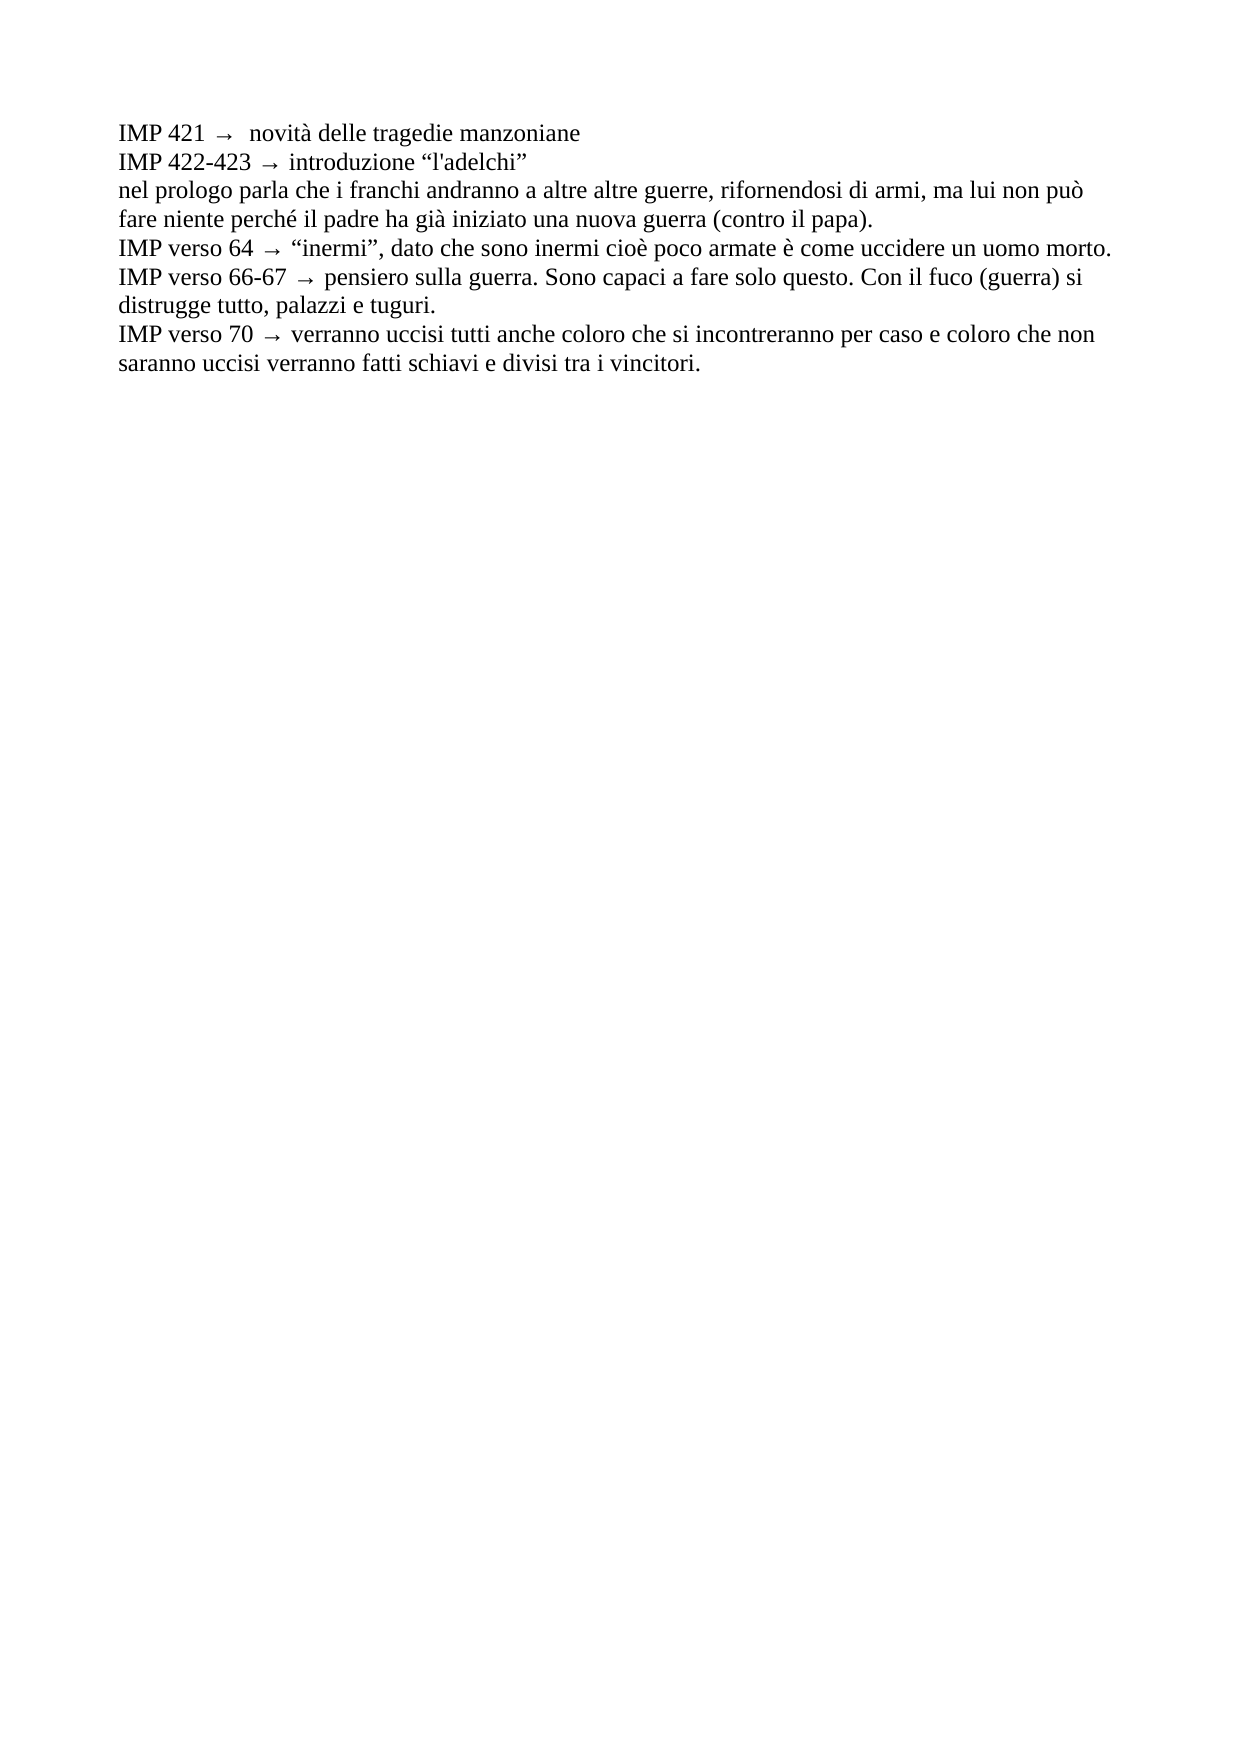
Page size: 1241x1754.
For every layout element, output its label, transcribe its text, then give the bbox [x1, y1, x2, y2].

text IMP verso 64 → “inermi”, dato che sono inermi cioè poco armate è come uccidere un uomo morto. [118, 233, 1122, 262]
text IMP verso 70 → verranno uccisi tutti anche coloro che si incontreranno per caso e coloro che non saranno uccisi verranno fatti schiavi e divisi tra i vincitori. [118, 319, 1122, 377]
text IMP 421 → novità delle tragedie manzoniane [118, 118, 1122, 147]
text IMP verso 66-67 → pensiero sulla guerra. Sono capaci a fare solo questo. Con il fuco (guerra) si distrugge tutto, palazzi e tuguri. [118, 262, 1122, 319]
text IMP 422-423 → introduzione “l'adelchi” [118, 147, 1122, 176]
text nel prologo parla che i franchi andranno a altre altre guerre, rifornendosi di armi, ma lui non può fare niente perché il padre ha già iniziato una nuova guerra (contro il papa). [118, 176, 1122, 233]
